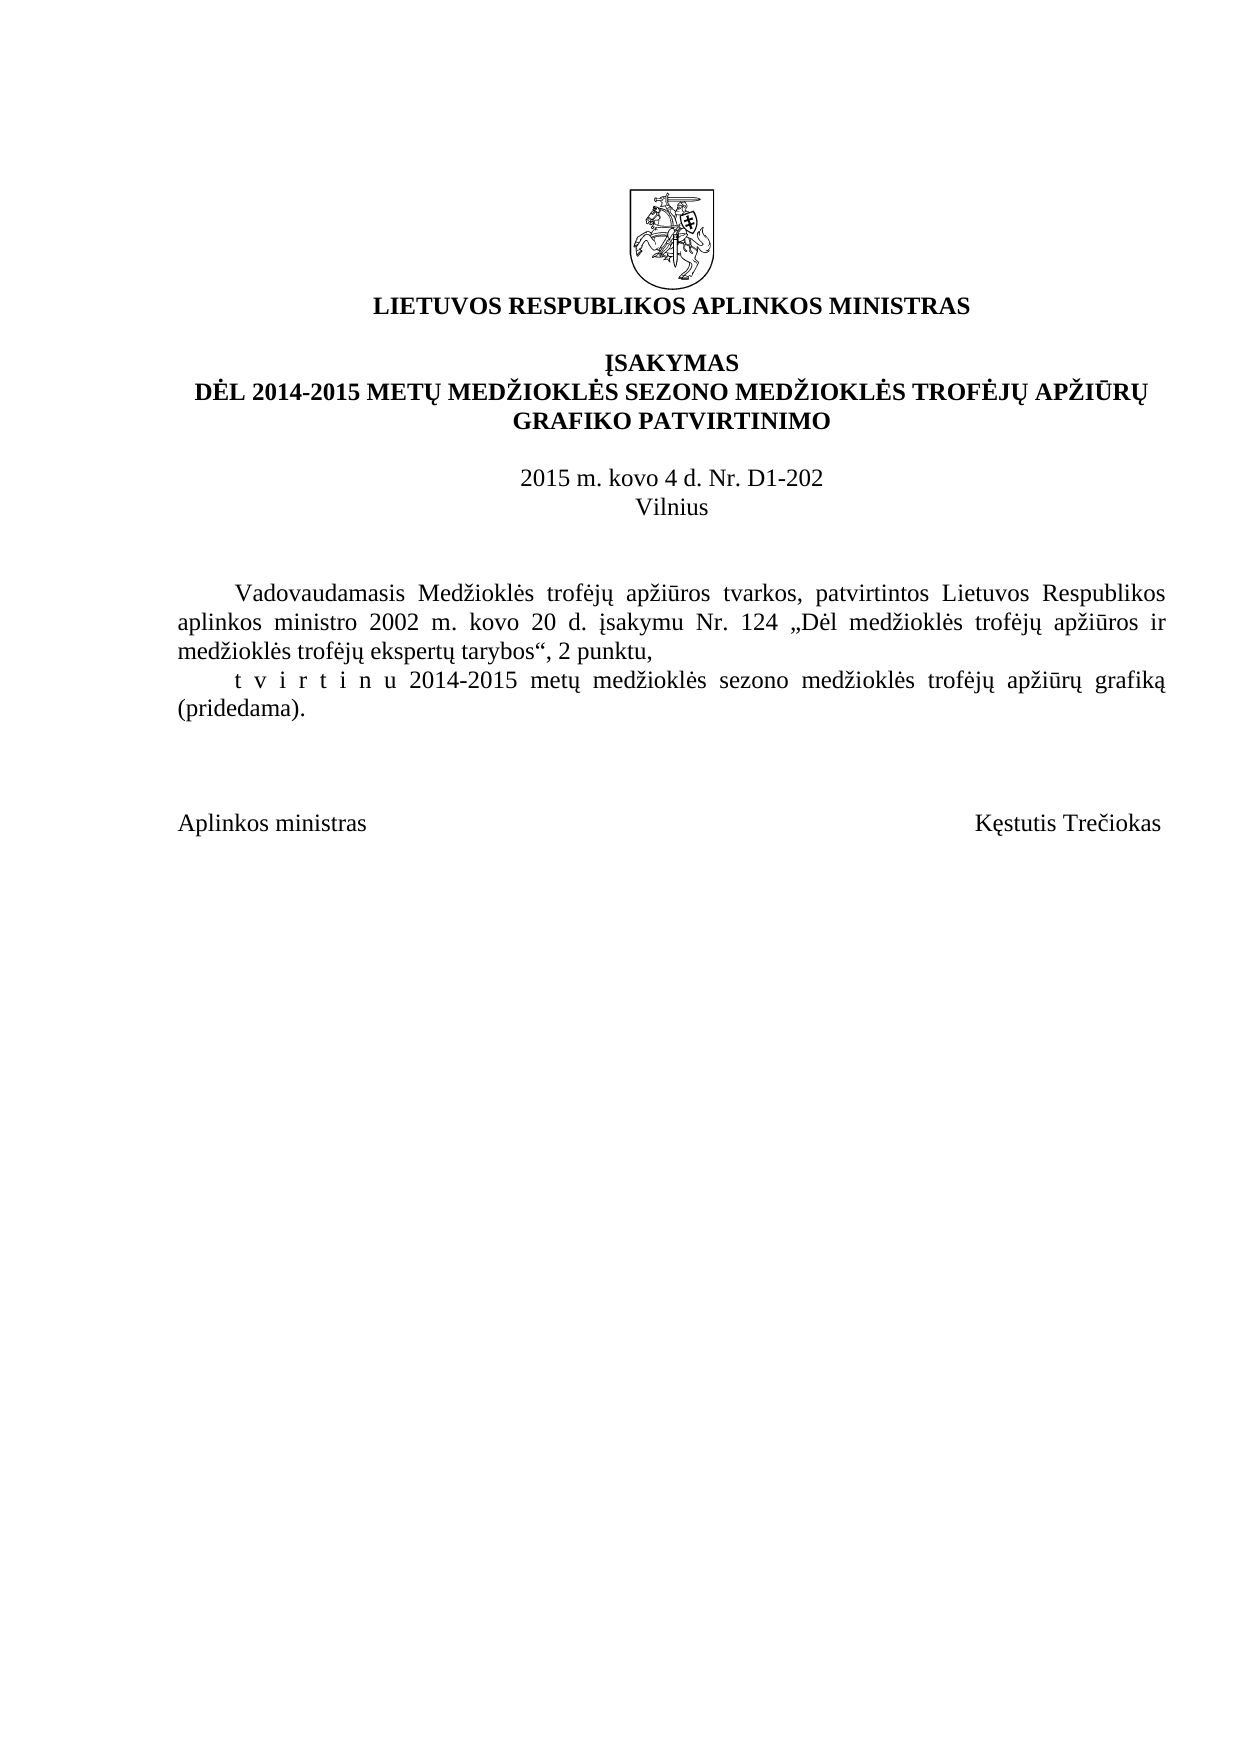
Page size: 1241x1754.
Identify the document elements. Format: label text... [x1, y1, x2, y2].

text Vilnius [177, 492, 1166, 521]
text 2015 m. kovo 4 d. Nr. D1-202 [177, 463, 1166, 492]
text DĖL 2014-2015 METŲ MEDŽIOKLĖS SEZONO MEDŽIOKLĖS TROFĖJŲ APŽIŪRŲ GRAFIKO PATVIRTINIMO [177, 377, 1166, 435]
text LIETUVOS RESPUBLIKOS APLINKOS MINISTRAS [177, 291, 1166, 320]
text Aplinkos ministras Kęstutis Trečiokas [177, 808, 1166, 837]
text t v i r t i n u 2014-2015 metų medžioklės sezono medžioklės trofėjų apžiūrų grafiką (pridedama). [177, 665, 1166, 722]
text ĮSAKYMAS [177, 348, 1166, 377]
text Vadovaudamasis Medžioklės trofėjų apžiūros tvarkos, patvirtintos Lietuvos Respublikos aplinkos ministro 2002 m. kovo 20 d. įsakymu Nr. 124 „Dėl medžioklės trofėjų apžiūros ir medžioklės trofėjų ekspertų tarybos“, 2 punktu, [177, 578, 1166, 665]
